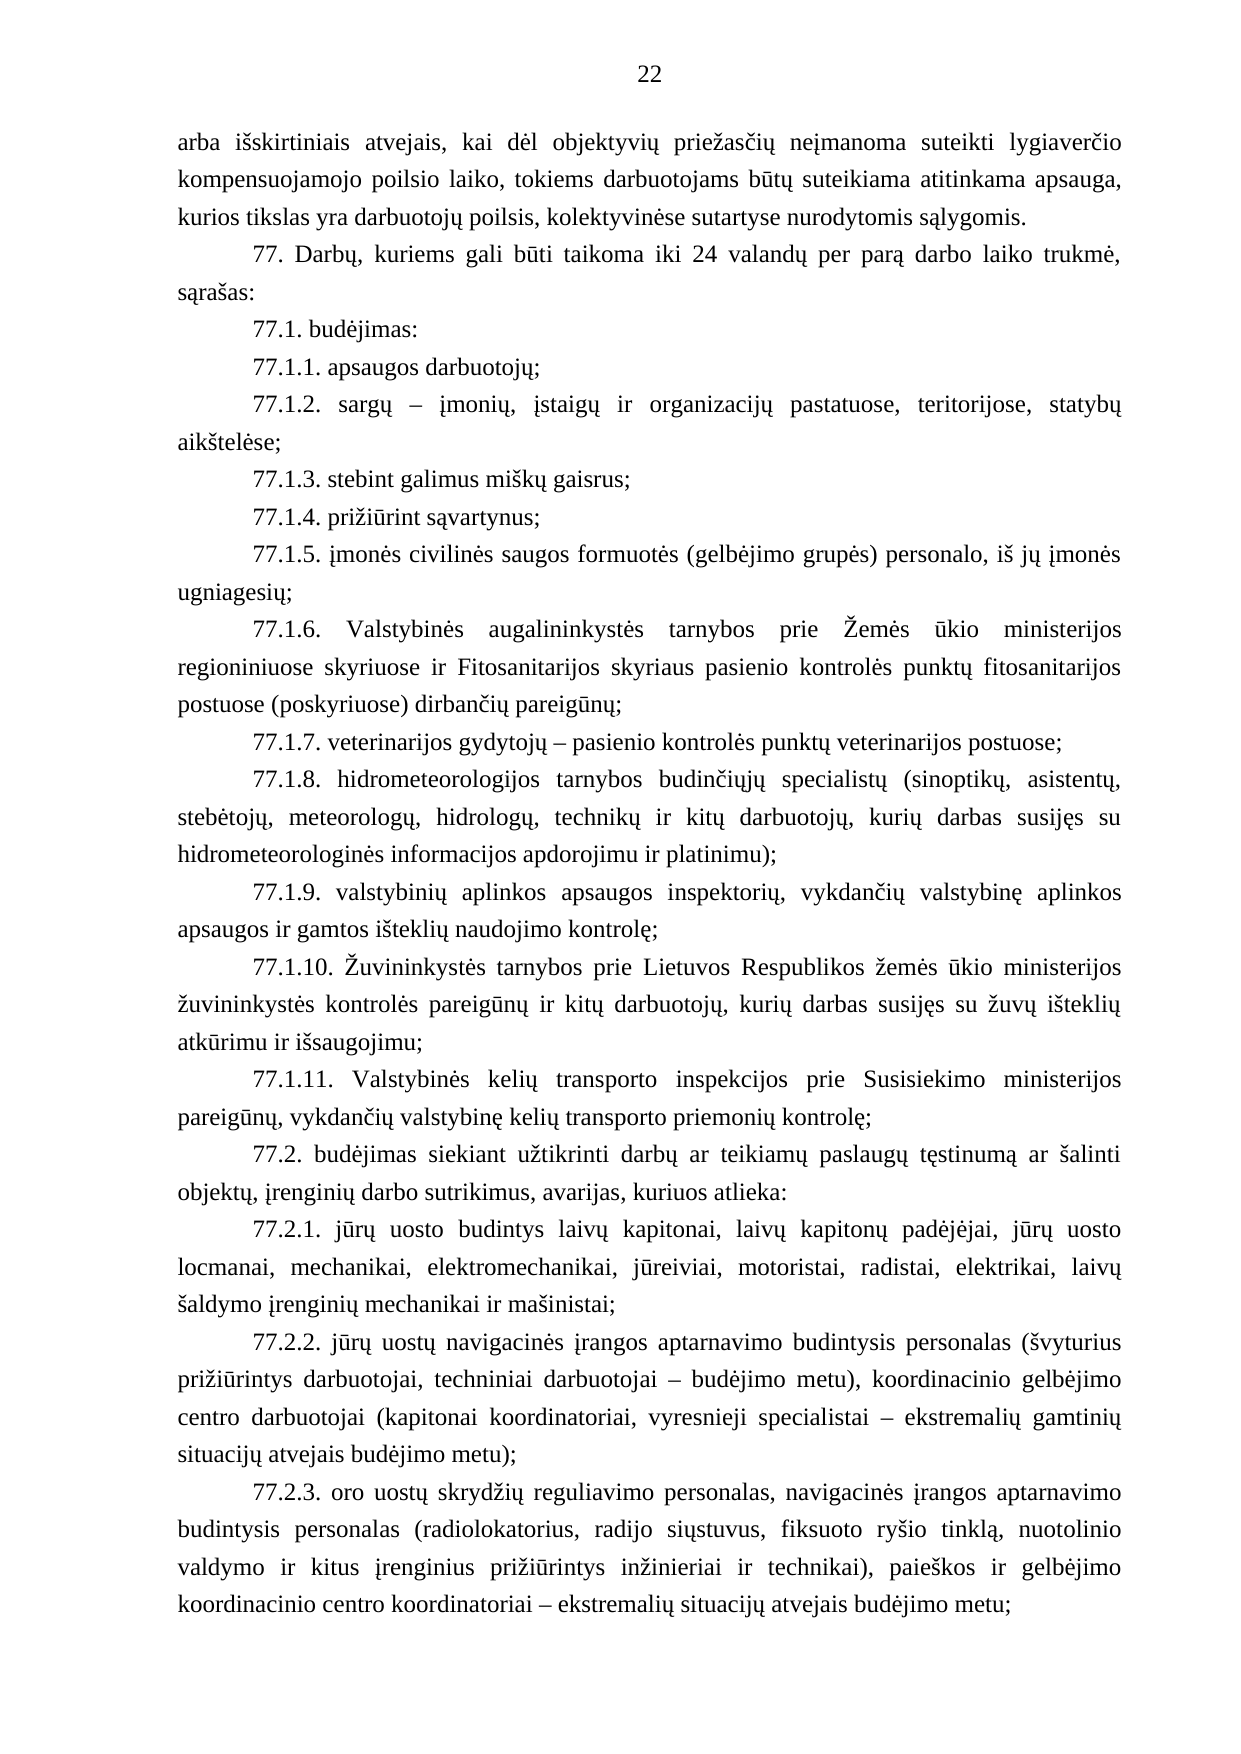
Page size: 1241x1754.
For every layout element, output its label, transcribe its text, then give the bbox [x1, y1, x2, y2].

text 77. Darbų, kuriems gali būti taikoma iki 24 valandų per parą darbo laiko trukmė, sąrašas: [177, 231, 1122, 306]
text 77.1.10. Žuvininkystės tarnybos prie Lietuvos Respublikos žemės ūkio ministerijos žuvininkystės kontrolės pareigūnų ir kitų darbuotojų, kurių darbas susijęs su žuvų išteklių atkūrimu ir išsaugojimu; [177, 943, 1122, 1056]
text arba išskirtiniais atvejais, kai dėl objektyvių priežasčių neįmanoma suteikti lygiaverčio kompensuojamojo poilsio laiko, tokiems darbuotojams būtų suteikiama atitinkama apsauga, kurios tikslas yra darbuotojų poilsis, kolektyvinėse sutartyse nurodytomis sąlygomis. [177, 118, 1122, 231]
text 77.2.1. jūrų uosto budintys laivų kapitonai, laivų kapitonų padėjėjai, jūrų uosto locmanai, mechanikai, elektromechanikai, jūreiviai, motoristai, radistai, elektrikai, laivų šaldymo įrenginių mechanikai ir mašinistai; [177, 1206, 1122, 1318]
text 77.2.2. jūrų uostų navigacinės įrangos aptarnavimo budintysis personalas (švyturius prižiūrintys darbuotojai, techniniai darbuotojai – budėjimo metu), koordinacinio gelbėjimo centro darbuotojai (kapitonai koordinatoriai, vyresnieji specialistai – ekstremalių gamtinių situacijų atvejais budėjimo metu); [177, 1318, 1122, 1468]
text 77.1.5. įmonės civilinės saugos formuotės (gelbėjimo grupės) personalo, iš jų įmonės ugniagesių; [177, 531, 1122, 606]
text 77.1.8. hidrometeorologijos tarnybos budinčiųjų specialistų (sinoptikų, asistentų, stebėtojų, meteorologų, hidrologų, technikų ir kitų darbuotojų, kurių darbas susijęs su hidrometeorologinės informacijos apdorojimu ir platinimu); [177, 756, 1122, 868]
text 77.1.4. prižiūrint sąvartynus; [177, 493, 1122, 531]
text 77.1.2. sargų – įmonių, įstaigų ir organizacijų pastatuose, teritorijose, statybų aikštelėse; [177, 381, 1122, 456]
text 77.2.3. oro uostų skrydžių reguliavimo personalas, navigacinės įrangos aptarnavimo budintysis personalas (radiolokatorius, radijo siųstuvus, fiksuoto ryšio tinklą, nuotolinio valdymo ir kitus įrenginius prižiūrintys inžinieriai ir technikai), paieškos ir gelbėjimo koordinacinio centro koordinatoriai – ekstremalių situacijų atvejais budėjimo metu; [177, 1468, 1122, 1618]
text 77.1.3. stebint galimus miškų gaisrus; [177, 456, 1122, 493]
text 77.1. budėjimas: [177, 306, 1122, 343]
text 77.1.1. apsaugos darbuotojų; [177, 343, 1122, 381]
text 77.1.6. Valstybinės augalininkystės tarnybos prie Žemės ūkio ministerijos regioniniuose skyriuose ir Fitosanitarijos skyriaus pasienio kontrolės punktų fitosanitarijos postuose (poskyriuose) dirbančių pareigūnų; [177, 606, 1122, 718]
text 77.1.7. veterinarijos gydytojų – pasienio kontrolės punktų veterinarijos postuose; [177, 718, 1122, 756]
text 77.2. budėjimas siekiant užtikrinti darbų ar teikiamų paslaugų tęstinumą ar šalinti objektų, įrenginių darbo sutrikimus, avarijas, kuriuos atlieka: [177, 1131, 1122, 1206]
text 77.1.11. Valstybinės kelių transporto inspekcijos prie Susisiekimo ministerijos pareigūnų, vykdančių valstybinę kelių transporto priemonių kontrolę; [177, 1056, 1122, 1131]
text 77.1.9. valstybinių aplinkos apsaugos inspektorių, vykdančių valstybinę aplinkos apsaugos ir gamtos išteklių naudojimo kontrolę; [177, 868, 1122, 943]
